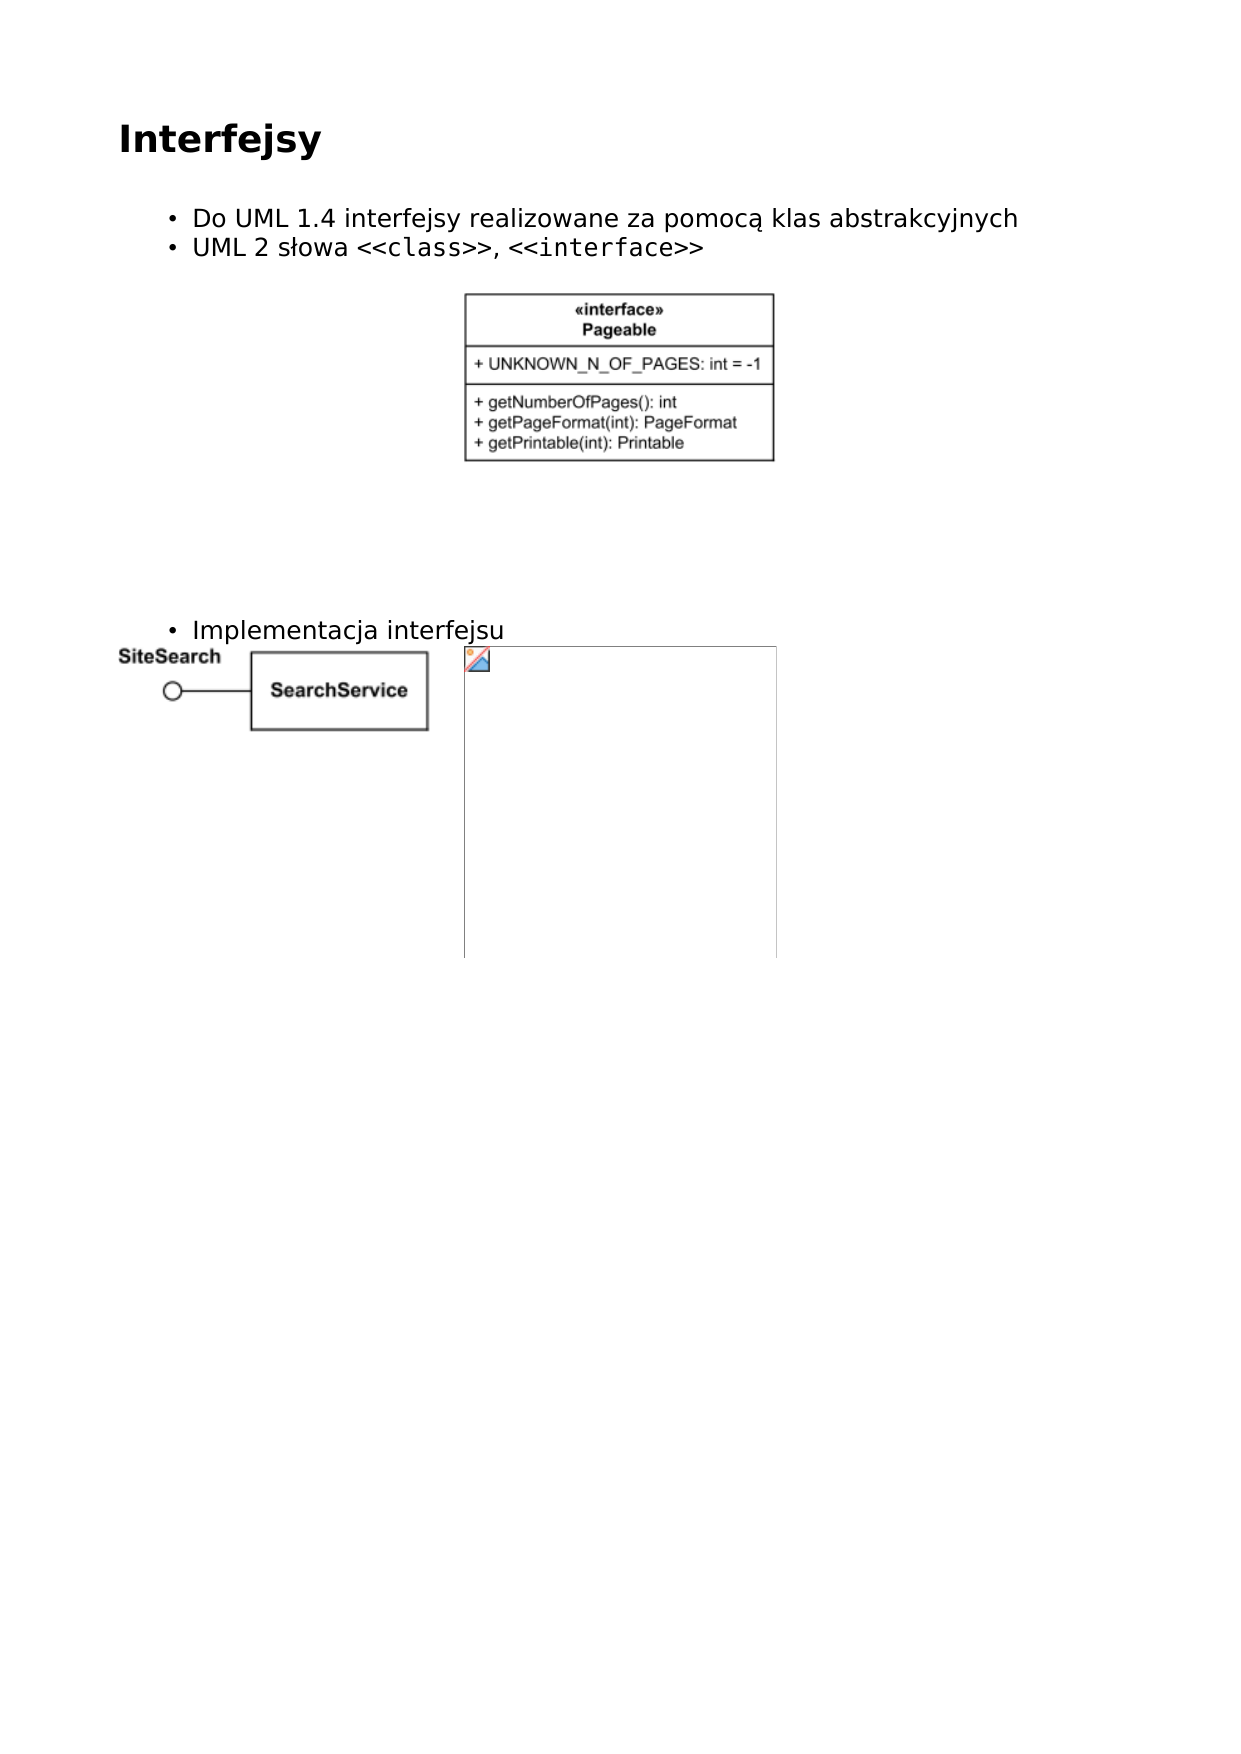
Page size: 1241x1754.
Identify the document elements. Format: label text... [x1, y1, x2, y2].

picture [463, 291, 777, 464]
subtitle Interfejsy [118, 118, 1122, 162]
list UML 2 słowa <<class>>, <<interface>> [177, 233, 1122, 262]
picture [118, 645, 431, 733]
list Do UML 1.4 interfejsy realizowane za pomocą klas abstrakcyjnych [177, 204, 1122, 233]
list Implementacja interfejsu [177, 616, 1122, 646]
